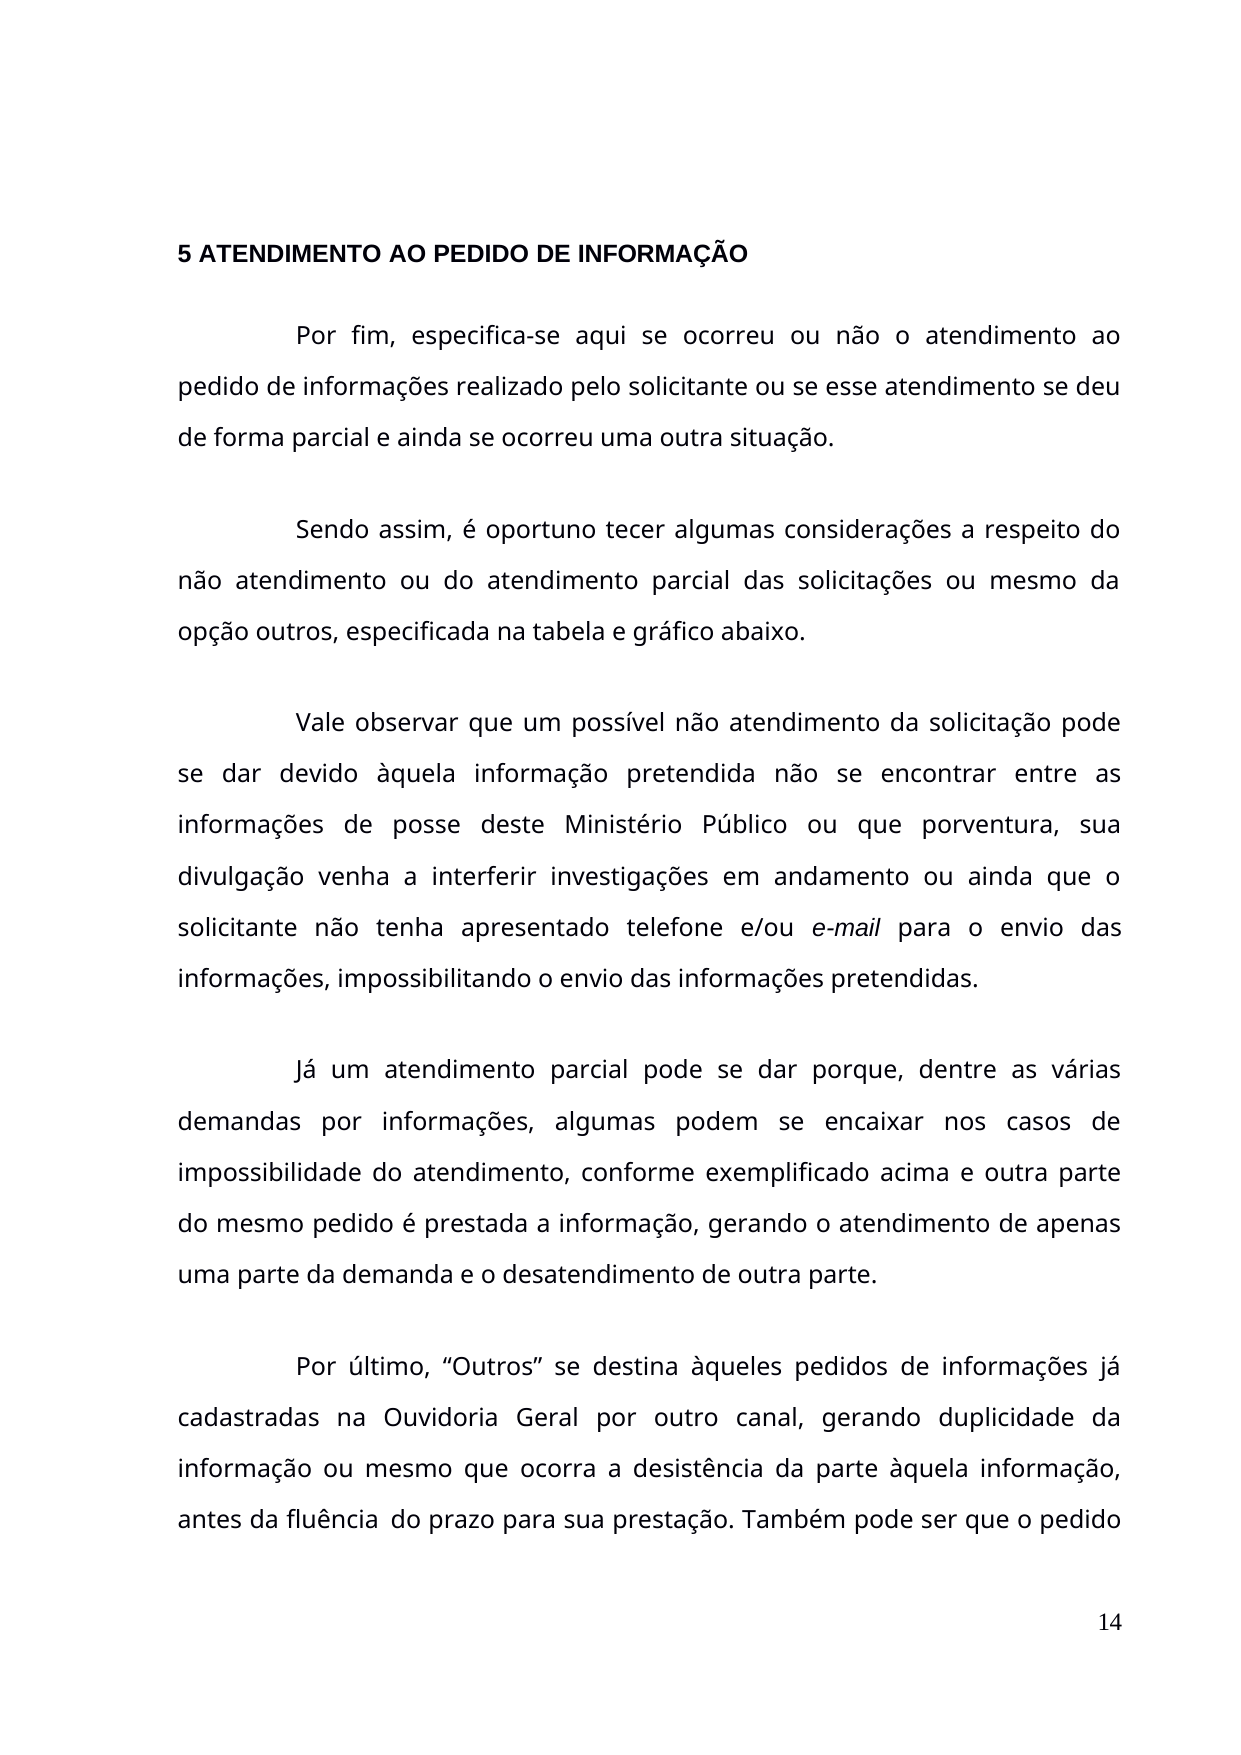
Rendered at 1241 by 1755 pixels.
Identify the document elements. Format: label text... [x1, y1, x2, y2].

text Por último, “Outros” se destina àqueles pedidos de informações já cadastradas na Ouvidoria Geral por outro canal, gerando duplicidade da informação ou mesmo que ocorra a desistência da parte àquela informação, antes da fluência do prazo para sua prestação. Também pode ser que o pedido [177, 1348, 1122, 1535]
text Por fim, especifica-se aqui se ocorreu ou não o atendimento ao pedido de informações realizado pelo solicitante ou se esse atendimento se deu de forma parcial e ainda se ocorreu uma outra situação. [177, 317, 1122, 453]
subtitle 5 ATENDIMENTO AO PEDIDO DE INFORMAÇÃO [177, 239, 1137, 268]
text Sendo assim, é oportuno tecer algumas considerações a respeito do não atendimento ou do atendimento parcial das solicitações ou mesmo da opção outros, especificada na tabela e gráfico abaixo. [177, 511, 1121, 647]
text Vale observar que um possível não atendimento da solicitação pode se dar devido àquela informação pretendida não se encontrar entre as informações de posse deste Ministério Público ou que porventura, sua divulgação venha a interferir investigações em andamento ou ainda que o solicitante não tenha apresentado telefone e/ou e-mail para o envio das informações, impossibilitando o envio das informações pretendidas. [177, 705, 1122, 994]
text Já um atendimento parcial pode se dar porque, dentre as várias demandas por informações, algumas podem se encaixar nos casos de impossibilidade do atendimento, conforme exemplificado acima e outra parte do mesmo pedido é prestada a informação, gerando o atendimento de apenas uma parte da demanda e o desatendimento de outra parte. [177, 1052, 1122, 1290]
